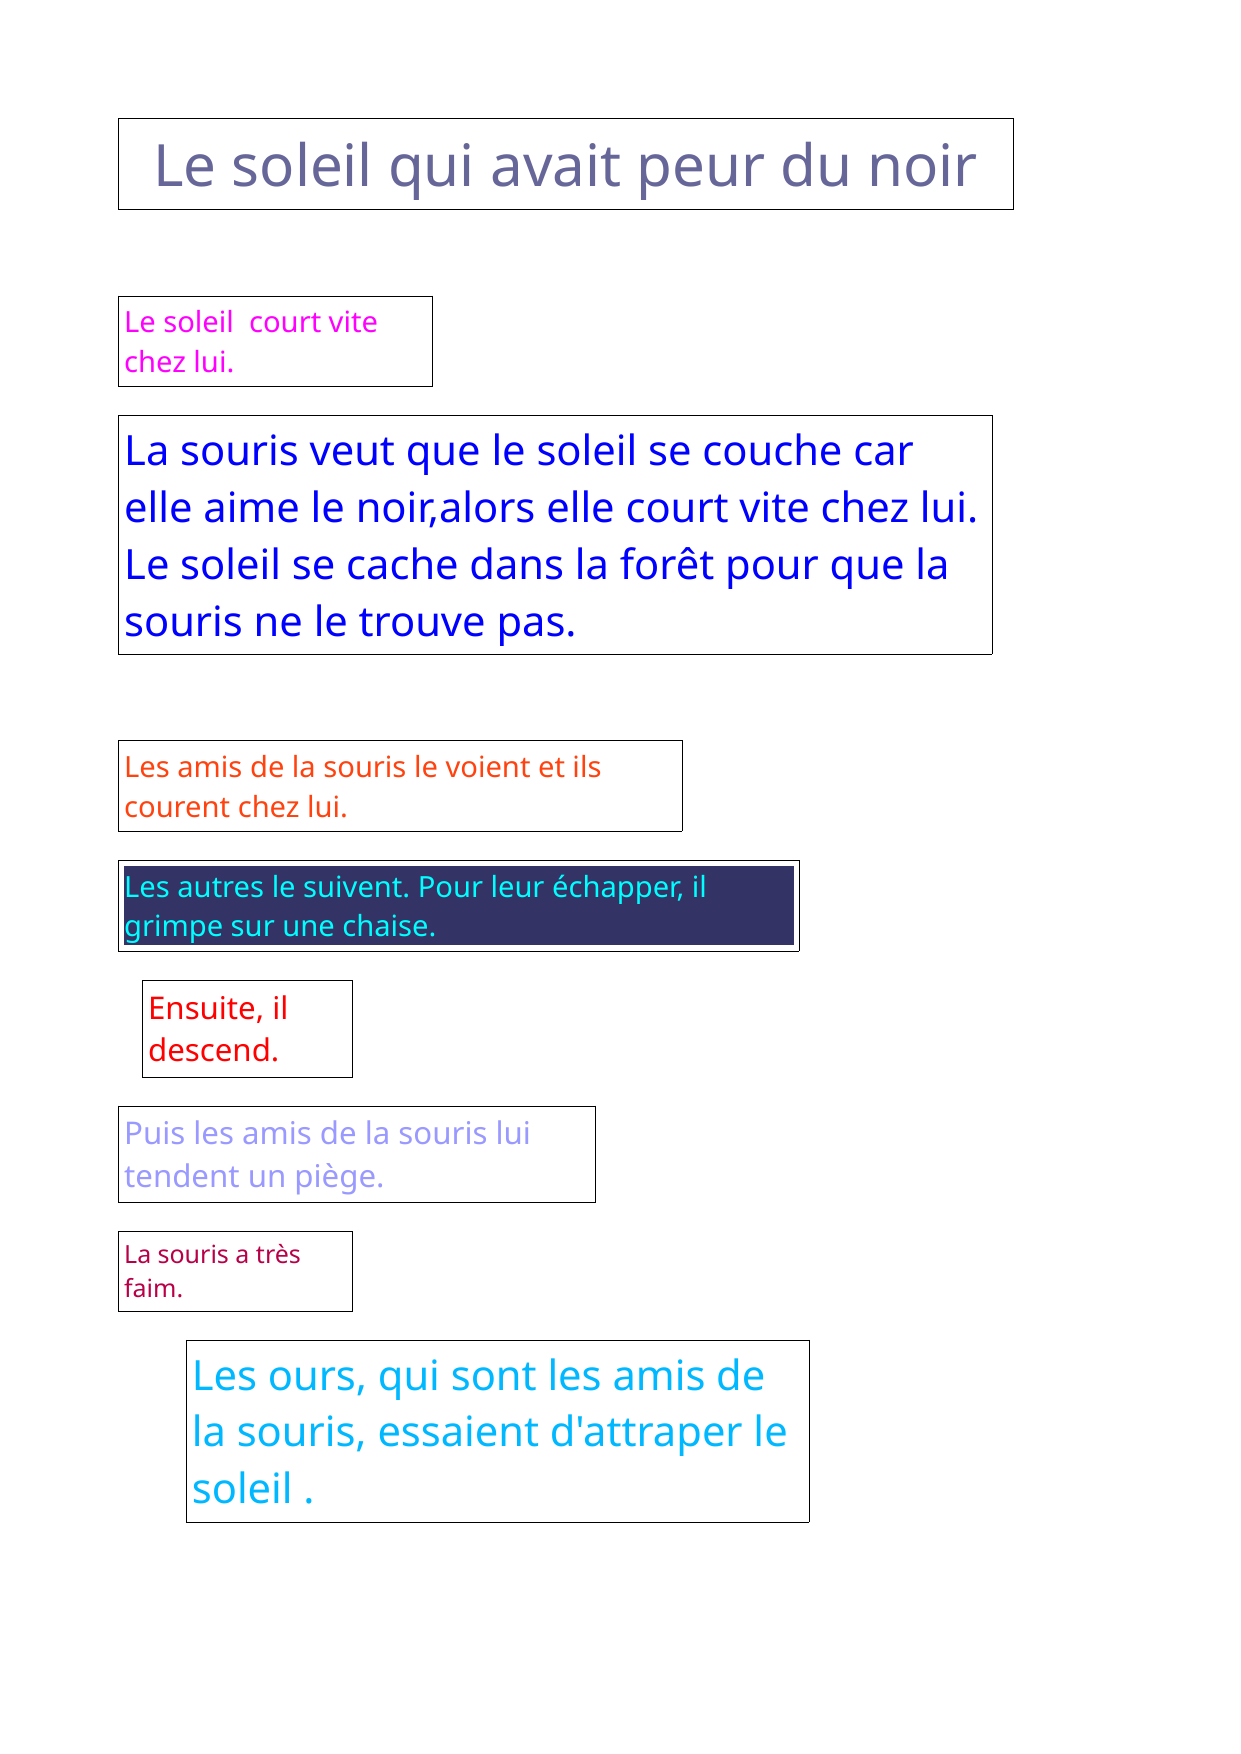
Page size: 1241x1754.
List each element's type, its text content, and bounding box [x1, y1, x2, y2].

table_header Le soleil qui avait peur du noir [119, 119, 1013, 209]
table_header Le soleil court vite chez lui. [119, 297, 432, 386]
table_header Les ours, qui sont les amis de la souris, essaient d'attraper le soleil . [187, 1341, 809, 1522]
table_header Puis les amis de la souris lui tendent un piège. [119, 1107, 595, 1202]
table_header Ensuite, il descend. [143, 981, 352, 1077]
table_header La souris veut que le soleil se couche car elle aime le noir,alors elle court vite chez lui. Le soleil se cache dans la forêt pour que la souris ne le trouve pas. [119, 416, 992, 654]
table_header La souris a très faim. [119, 1232, 352, 1311]
table_header Les amis de la souris le voient et ils courent chez lui. [119, 741, 682, 831]
table_header Les autres le suivent. Pour leur échapper, il grimpe sur une chaise. [119, 861, 799, 951]
